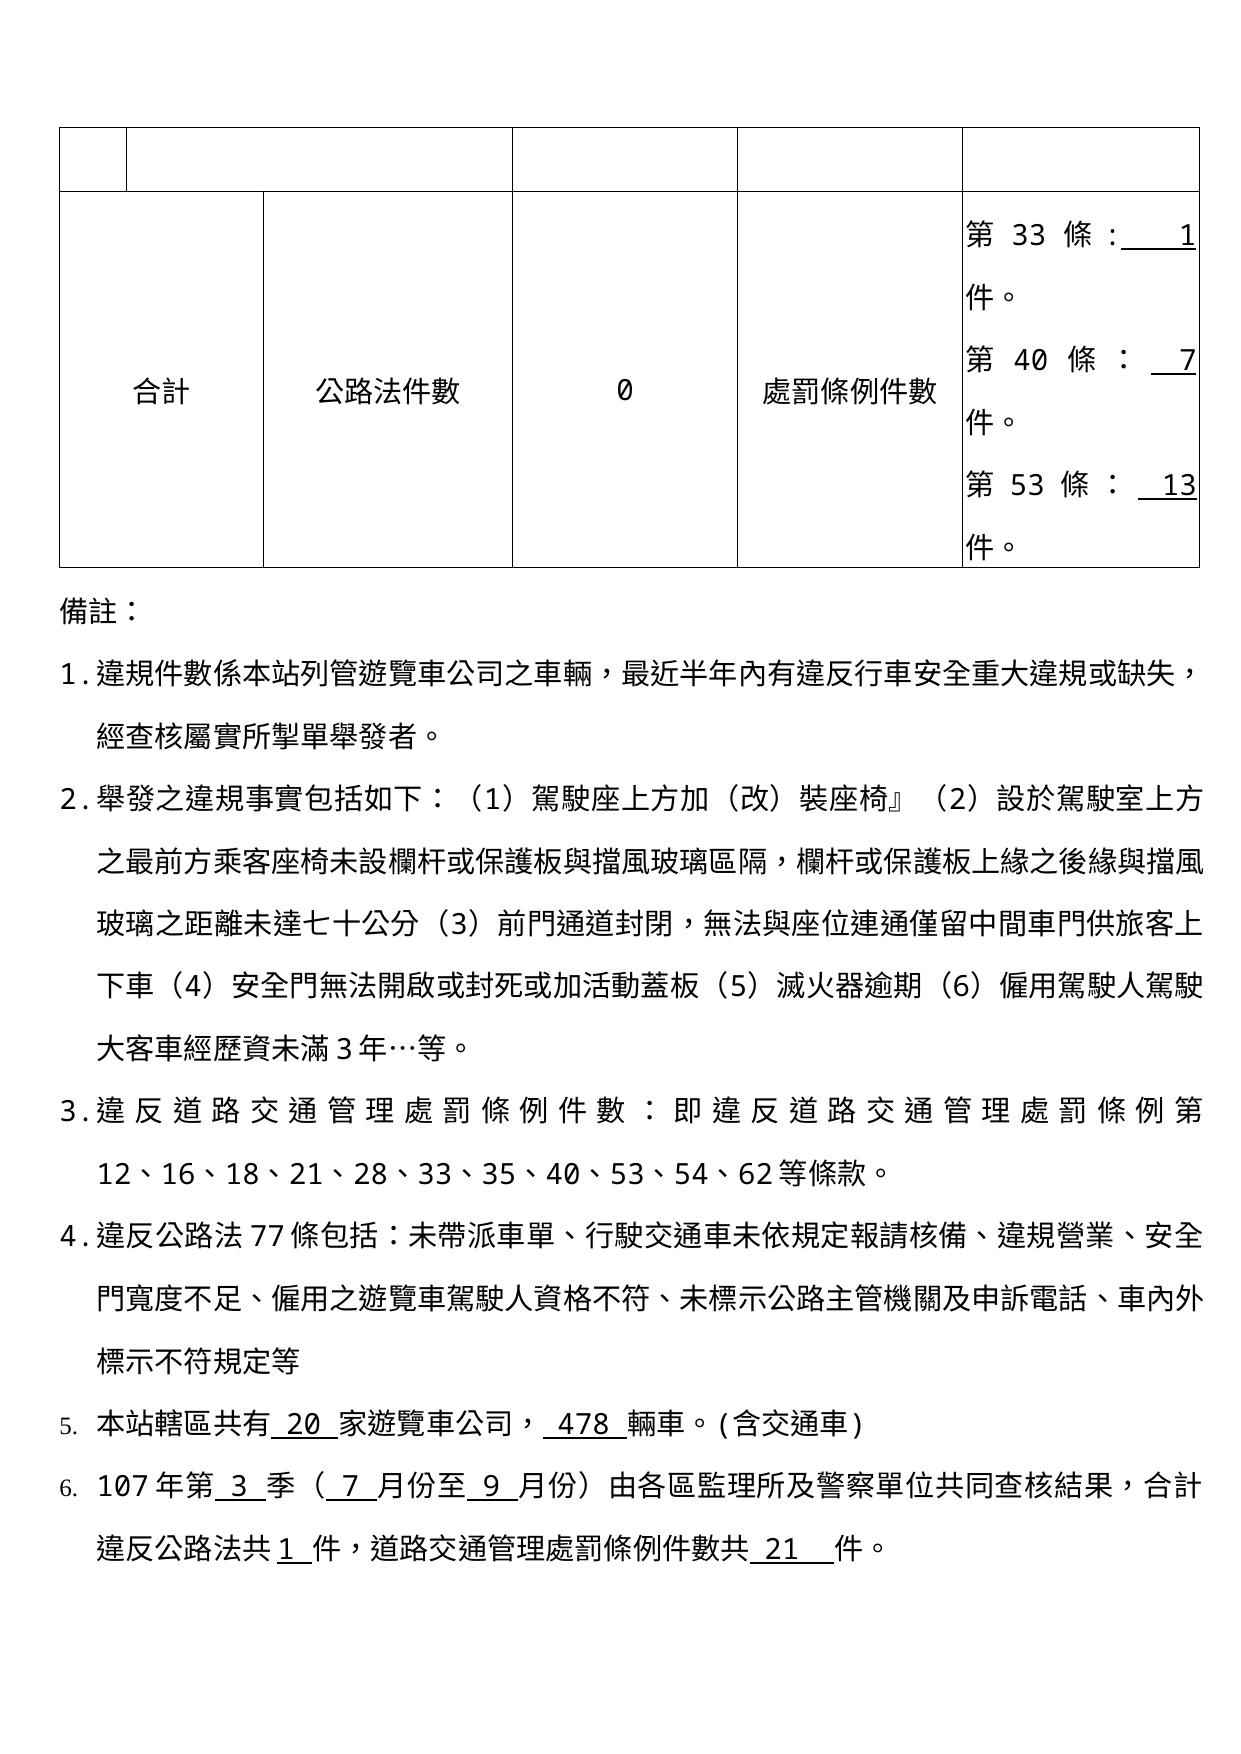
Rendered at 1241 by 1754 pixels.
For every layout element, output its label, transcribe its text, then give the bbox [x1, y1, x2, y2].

list 舉發之違規事實包括如下：（1）駕駛座上方加（改）裝座椅』（2）設於駕駛室上方之最前方乘客座椅未設欄杆或保護板與擋風玻璃區隔，欄杆或保護板上緣之後緣與擋風玻璃之距離未達七十公分（3）前門通道封閉，無法與座位連通僅留中間車門供旅客上下車（4）安全門無法開啟或封死或加活動蓋板（5）滅火器逾期（6）僱用駕駛人駕駛大客車經歷資未滿3年…等。 [59, 755, 1205, 1068]
list 違規件數係本站列管遊覽車公司之車輛，最近半年內有違反行車安全重大違規或缺失，經查核屬實所掣單舉發者。 [59, 630, 1205, 755]
table_cell [60, 128, 126, 191]
table_cell 公路法件數 [264, 192, 512, 567]
table_cell [127, 128, 512, 191]
list 107年第 3 季（ 7 月份至 9 月份）由各區監理所及警察單位共同查核結果，合計違反公路法共1 件，道路交通管理處罰條例件數共 21 件。 [59, 1443, 1205, 1568]
text 備註： [59, 568, 1205, 630]
list 本站轄區共有 20 家遊覽車公司， 478 輛車。(含交通車) [59, 1380, 1205, 1443]
table_cell 0 [513, 192, 737, 567]
table_cell 合計 [60, 192, 263, 567]
table_cell 處罰條例件數 [738, 192, 962, 567]
list 違反公路法77條包括：未帶派車單、行駛交通車未依規定報請核備、違規營業、安全門寬度不足、僱用之遊覽車駕駛人資格不符、未標示公路主管機關及申訴電話、車內外標示不符規定等 [59, 1193, 1205, 1380]
list 違反道路交通管理處罰條例件數：即違反道路交通管理處罰條例第12、16、18、21、28、33、35、40、53、54、62等條款。 [59, 1068, 1205, 1193]
table_cell [513, 128, 737, 191]
table_cell 第33條: 1 件。 第40條： 7 件。 第53條： 13 件。 [963, 192, 1199, 567]
table_cell [963, 128, 1199, 191]
table_cell [738, 128, 962, 191]
